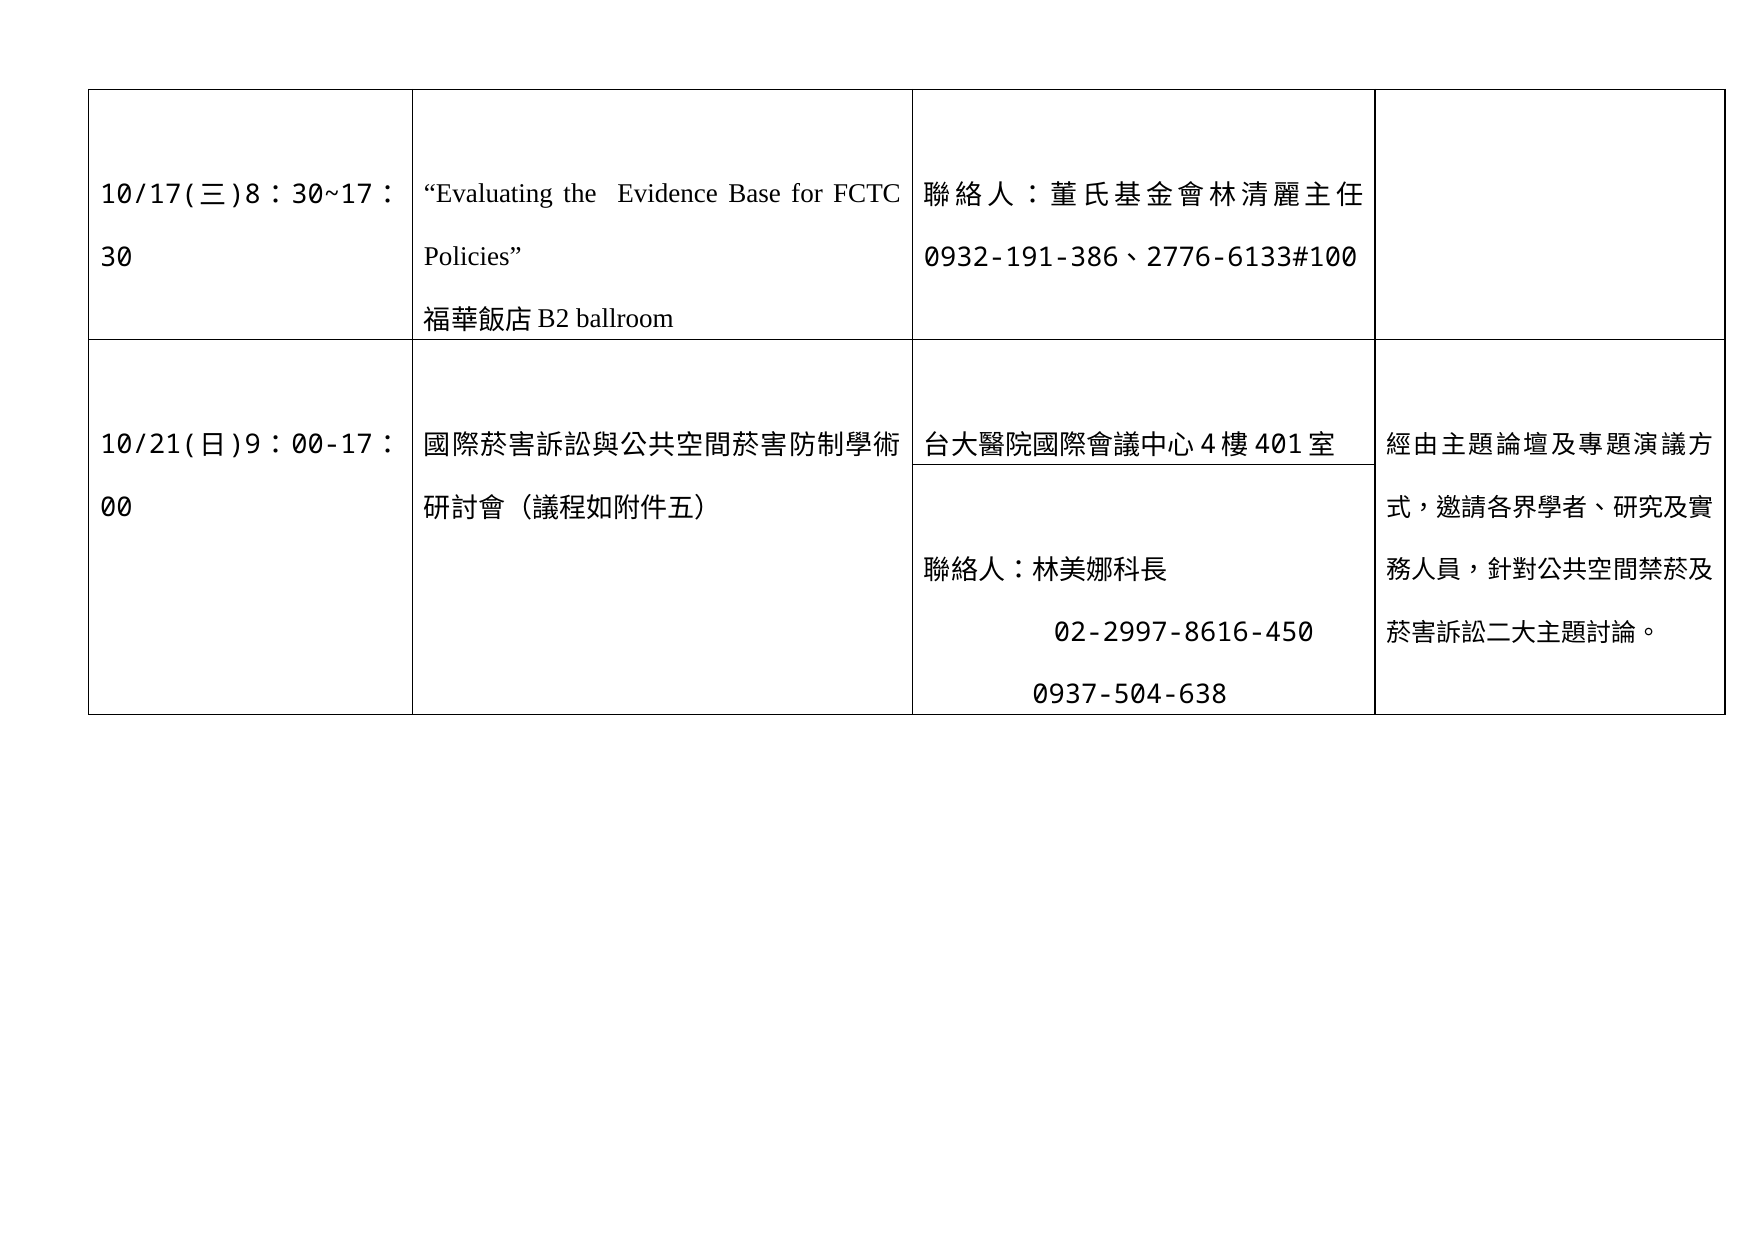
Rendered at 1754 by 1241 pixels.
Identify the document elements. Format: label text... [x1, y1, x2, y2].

table_cell 聯絡人：林美娜科長 02-2997-8616-450 0937-504-638 [913, 465, 1374, 714]
table_cell 10/17(三)8：30~17：30 [89, 90, 412, 339]
table_cell 國際菸害訴訟與公共空間菸害防制學術研討會（議程如附件五） [413, 340, 912, 714]
table_cell [1376, 90, 1724, 339]
table_cell 聯絡人：董氏基金會林清麗主任0932-191-386、2776-6133#100 [913, 90, 1374, 339]
table_cell “Evaluating the Evidence Base for FCTC Policies” 福華飯店B2 ballroom [413, 90, 912, 339]
table_cell 台大醫院國際會議中心4樓401室 [913, 340, 1374, 464]
table_cell 10/21(日)9：00-17：00 [89, 340, 412, 714]
table_cell 經由主題論壇及專題演議方式，邀請各界學者、研究及實務人員，針對公共空間禁菸及菸害訴訟二大主題討論。 [1376, 340, 1724, 714]
